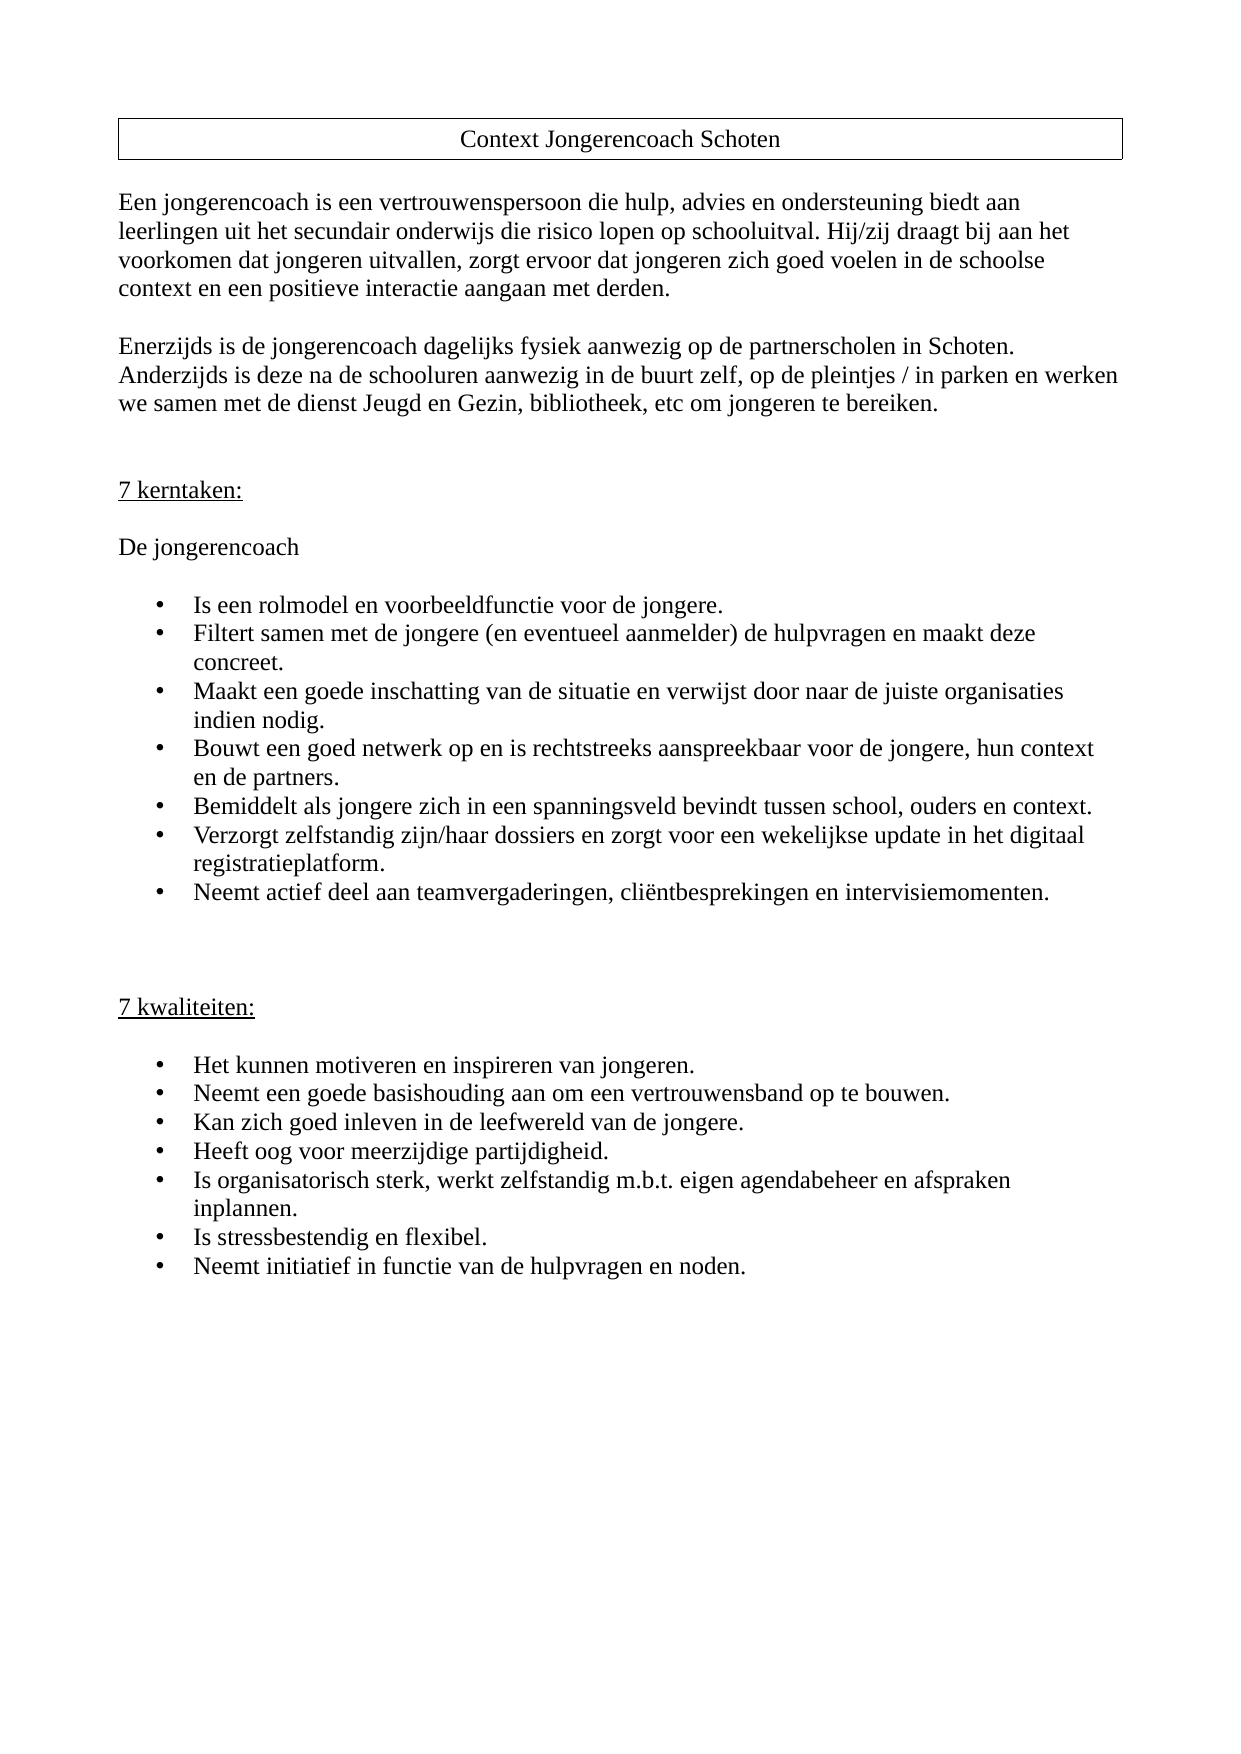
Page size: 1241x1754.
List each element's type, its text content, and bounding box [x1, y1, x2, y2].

list Filtert samen met de jongere (en eventueel aanmelder) de hulpvragen en maakt deze concreet. [156, 618, 1122, 676]
list Maakt een goede inschatting van de situatie en verwijst door naar de juiste organisaties indien nodig. [156, 676, 1122, 733]
text 7 kwaliteiten: [118, 992, 1122, 1021]
list Neemt initiatief in functie van de hulpvragen en noden. [156, 1251, 1122, 1280]
list Heeft oog voor meerzijdige partijdigheid. [156, 1136, 1122, 1165]
list Neemt actief deel aan teamvergaderingen, cliëntbesprekingen en intervisiemomenten. [156, 877, 1122, 906]
table_header Context Jongerencoach Schoten [119, 119, 1122, 158]
list Kan zich goed inleven in de leefwereld van de jongere. [156, 1107, 1122, 1136]
list Bemiddelt als jongere zich in een spanningsveld bevindt tussen school, ouders en context. [156, 791, 1122, 820]
list Is organisatorisch sterk, werkt zelfstandig m.b.t. eigen agendabeheer en afspraken inplannen. [156, 1165, 1122, 1222]
text De jongerencoach [118, 532, 1122, 561]
text 7 kerntaken: [118, 475, 1122, 503]
list Verzorgt zelfstandig zijn/haar dossiers en zorgt voor een wekelijkse update in het digitaal registratieplatform. [156, 820, 1122, 877]
text Enerzijds is de jongerencoach dagelijks fysiek aanwezig op de partnerscholen in Schoten. Anderzijds is deze na de schooluren aanwezig in de buurt zelf, op de pleintjes / in parken en werken we samen met de dienst Jeugd en Gezin, bibliotheek, etc om jongeren te bereiken. [118, 331, 1122, 417]
list Is een rolmodel en voorbeeldfunctie voor de jongere. [156, 590, 1122, 618]
list Het kunnen motiveren en inspireren van jongeren. [156, 1050, 1122, 1078]
list Is stressbestendig en flexibel. [156, 1222, 1122, 1251]
list Neemt een goede basishouding aan om een vertrouwensband op te bouwen. [156, 1078, 1122, 1107]
list Bouwt een goed netwerk op en is rechtstreeks aanspreekbaar voor de jongere, hun context en de partners. [156, 733, 1122, 791]
text Een jongerencoach is een vertrouwenspersoon die hulp, advies en ondersteuning biedt aan leerlingen uit het secundair onderwijs die risico lopen op schooluitval. Hij/zij draagt bij aan het voorkomen dat jongeren uitvallen, zorgt ervoor dat jongeren zich goed voelen in de schoolse context en een positieve interactie aangaan met derden. [118, 187, 1122, 302]
